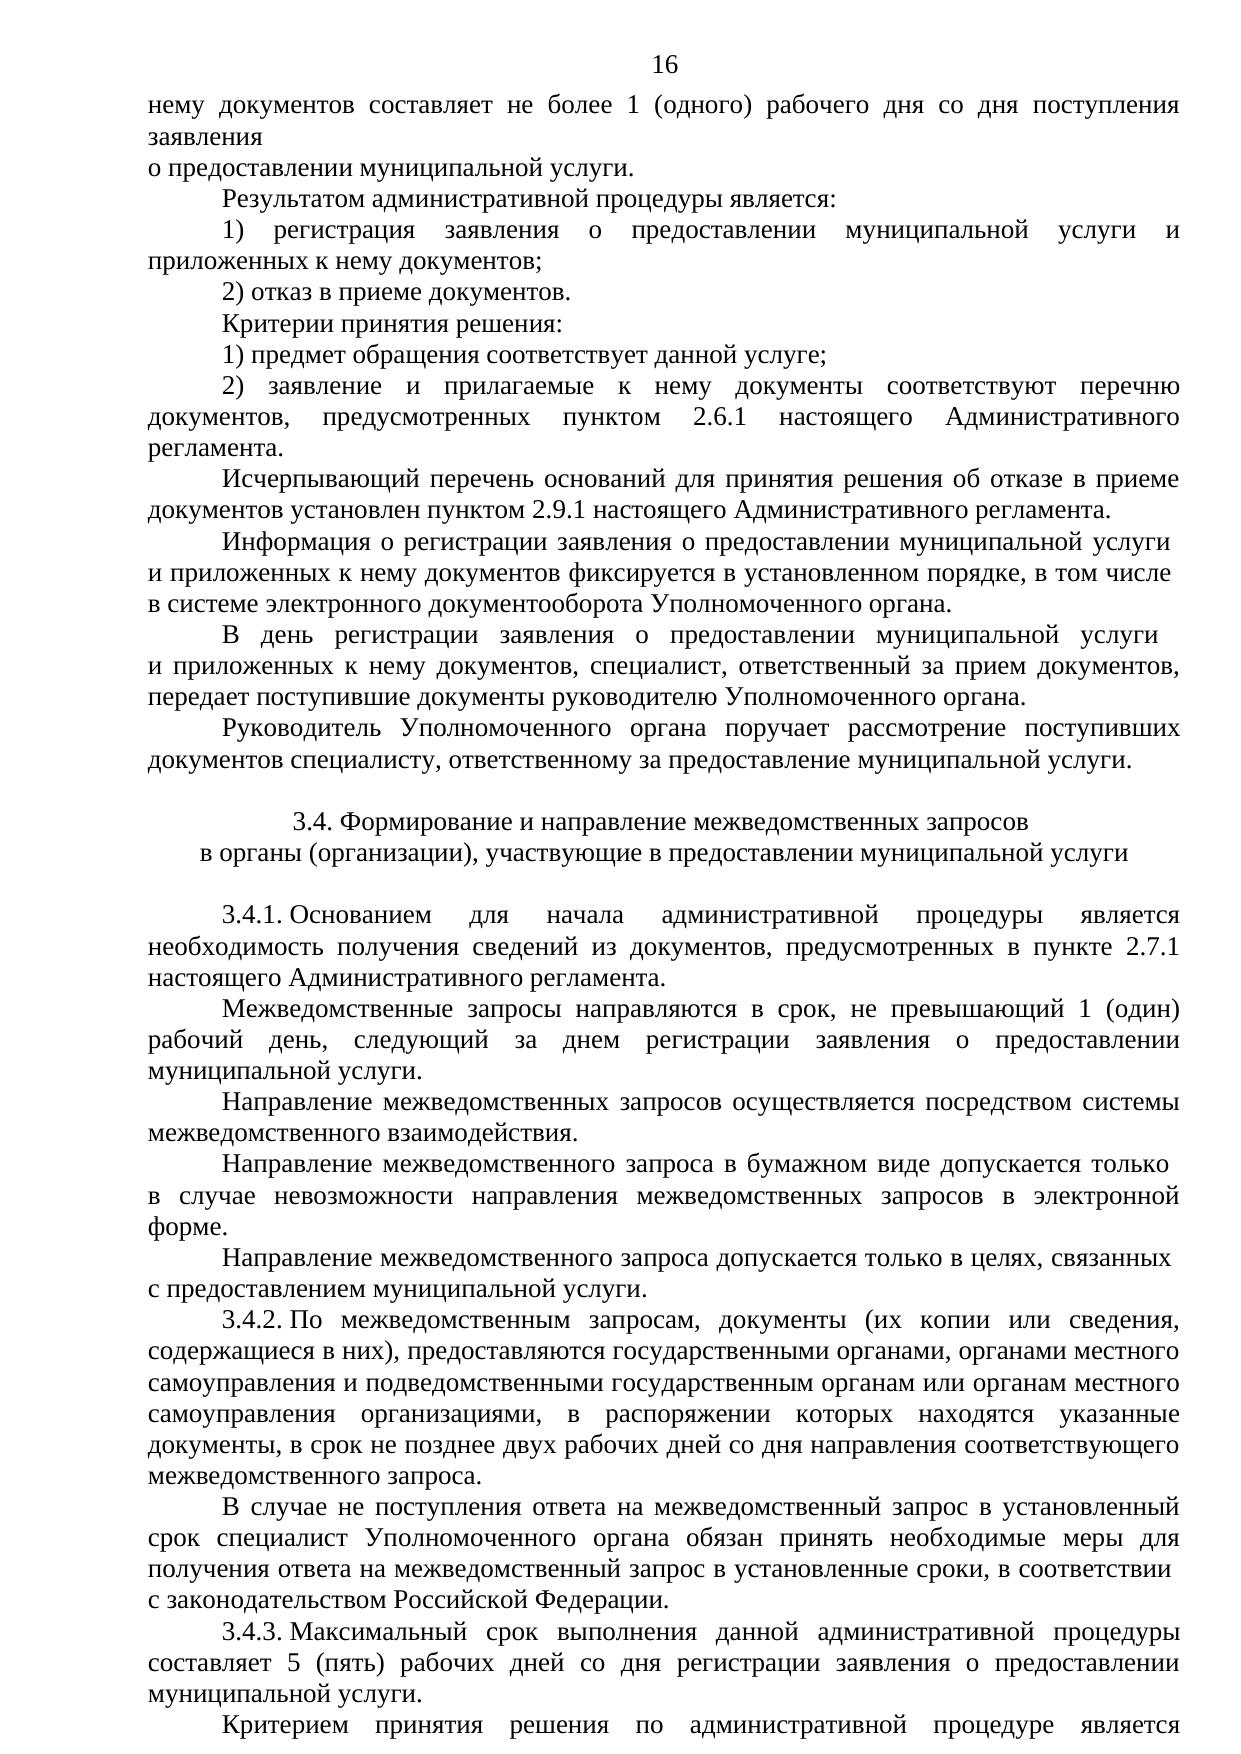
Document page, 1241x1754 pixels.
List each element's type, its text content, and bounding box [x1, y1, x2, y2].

text 2) отказ в приеме документов. [148, 276, 1181, 307]
text Информация о регистрации заявления о предоставлении муниципальной услуги и приложенных к нему документов фиксируется в установленном порядке, в том числе в системе электронного документооборота Уполномоченного органа. [148, 525, 1181, 618]
text Направление межведомственного запроса допускается только в целях, связанных с предоставлением муниципальной услуги. [148, 1241, 1181, 1303]
text нему документов составляет не более 1 (одного) рабочего дня со дня поступления заявления о предоставлении муниципальной услуги. [148, 89, 1181, 182]
text Направление межведомственного запроса в бумажном виде допускается только в случае невозможности направления межведомственных запросов в электронной форме. [148, 1148, 1181, 1241]
text Результатом административной процедуры является: [148, 182, 1181, 213]
text 1) регистрация заявления о предоставлении муниципальной услуги и приложенных к нему документов; [148, 213, 1181, 276]
text 3.4. Формирование и направление межведомственных запросов в органы (организации), участвующие в предоставлении муниципальной услуги [148, 805, 1181, 867]
text Критерием принятия решения по административной процедуре является [148, 1708, 1181, 1739]
text Направление межведомственных запросов осуществляется посредством системы межведомственного взаимодействия. [148, 1085, 1181, 1148]
text В случае не поступления ответа на межведомственный запрос в установленный срок специалист Уполномоченного органа обязан принять необходимые меры для получения ответа на межведомственный запрос в установленные сроки, в соответствии с законодательством Российской Федерации. [148, 1490, 1181, 1615]
text В день регистрации заявления о предоставлении муниципальной услуги и приложенных к нему документов, специалист, ответственный за прием документов, передает поступившие документы руководителю Уполномоченного органа. [148, 618, 1181, 712]
text Критерии принятия решения: [148, 307, 1181, 338]
text 1) предмет обращения соответствует данной услуге; [148, 338, 1181, 369]
text 3.4.2. По межведомственным запросам, документы (их копии или сведения, содержащиеся в них), предоставляются государственными органами, органами местного самоуправления и подведомственными государственным органам или органам местного самоуправления организациями, в распоряжении которых находятся указанные документы, в срок не позднее двух рабочих дней со дня направления соответствующего межведомственного запроса. [148, 1303, 1181, 1490]
text Руководитель Уполномоченного органа поручает рассмотрение поступивших документов специалисту, ответственному за предоставление муниципальной услуги. [148, 712, 1181, 774]
text 3.4.3. Максимальный срок выполнения данной административной процедуры составляет 5 (пять) рабочих дней со дня регистрации заявления о предоставлении муниципальной услуги. [148, 1615, 1181, 1708]
text Исчерпывающий перечень оснований для принятия решения об отказе в приеме документов установлен пунктом 2.9.1 настоящего Административного регламента. [148, 462, 1181, 525]
text Межведомственные запросы направляются в срок, не превышающий 1 (один) рабочий день, следующий за днем регистрации заявления о предоставлении муниципальной услуги. [148, 992, 1181, 1085]
text 2) заявление и прилагаемые к нему документы соответствуют перечню документов, предусмотренных пунктом 2.6.1 настоящего Административного регламента. [148, 369, 1181, 462]
text 3.4.1. Основанием для начала административной процедуры является необходимость получения сведений из документов, предусмотренных в пункте 2.7.1 настоящего Административного регламента. [148, 898, 1181, 992]
